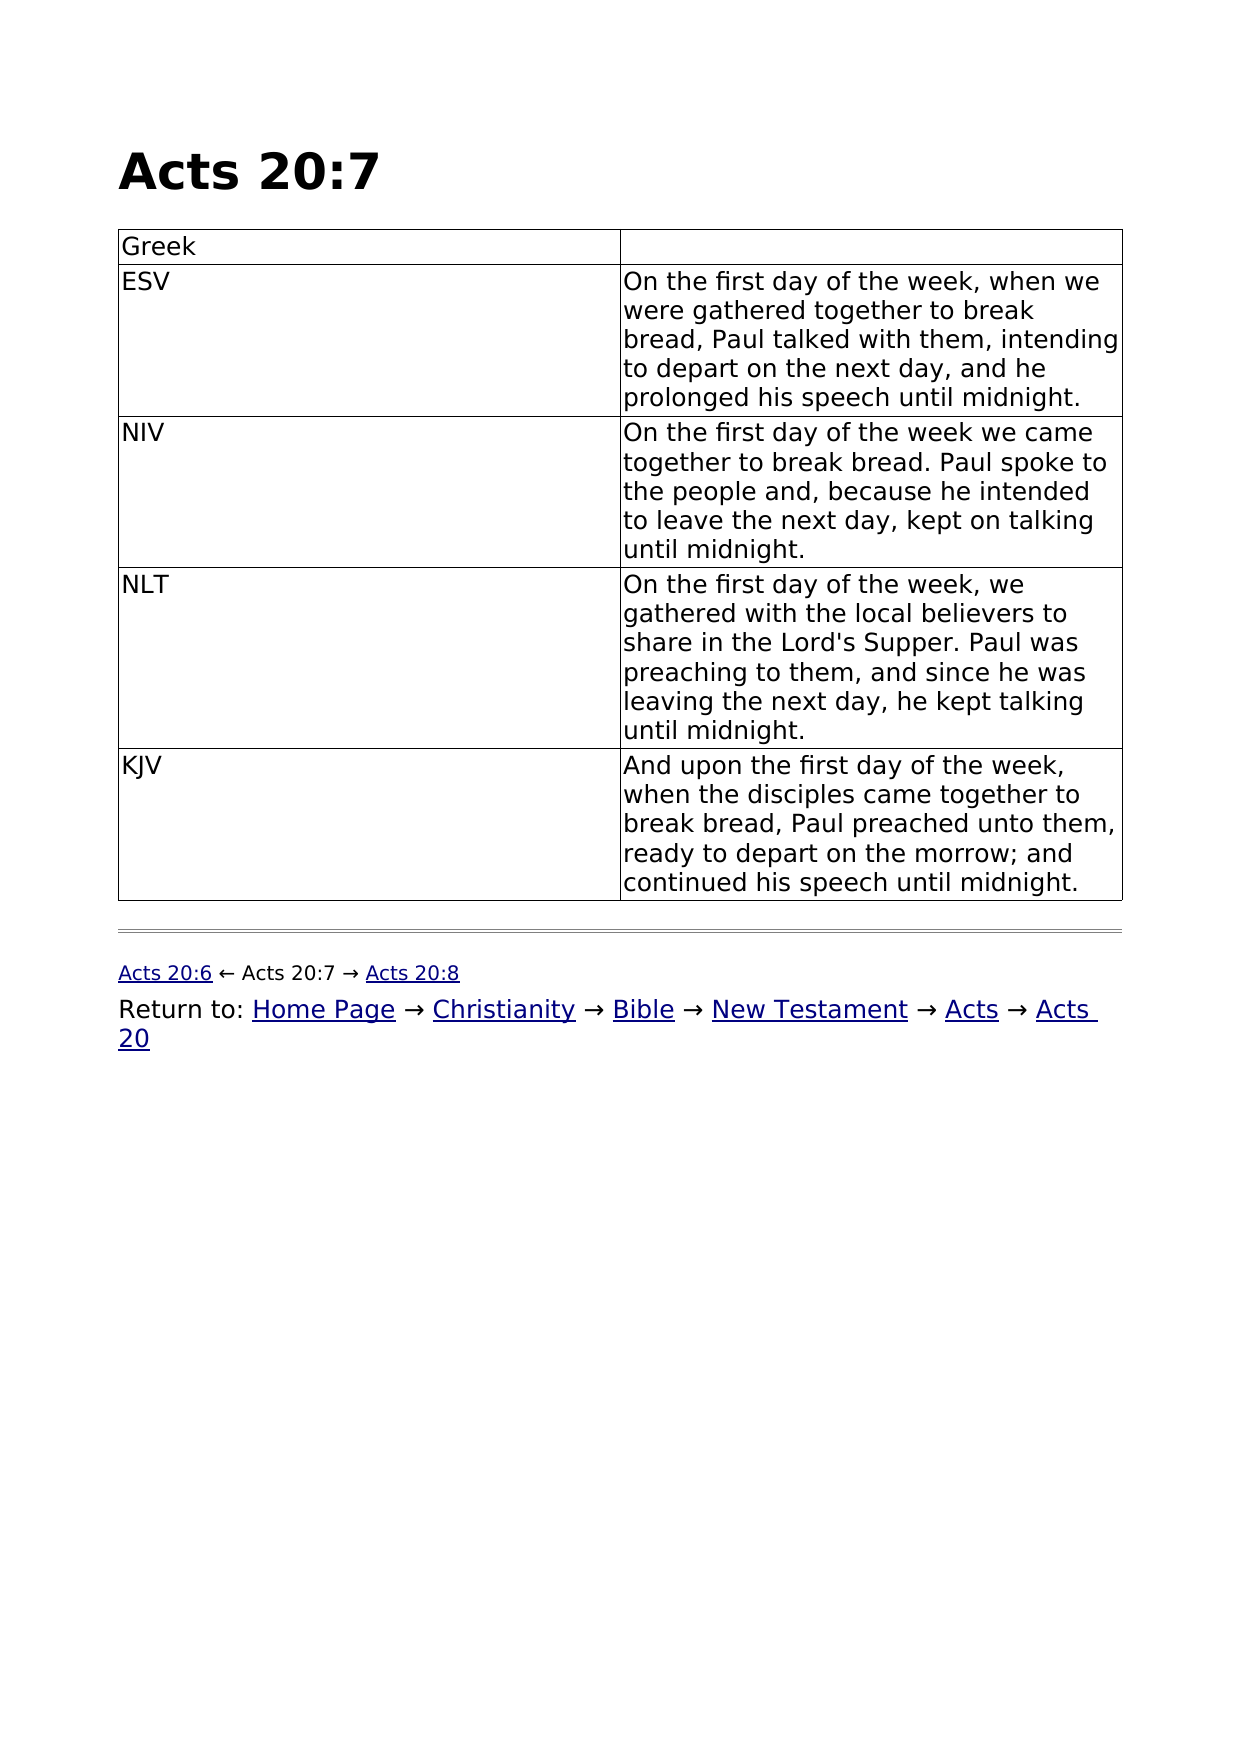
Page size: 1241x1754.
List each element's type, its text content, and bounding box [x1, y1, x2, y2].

table_cell ESV [119, 265, 620, 416]
table_header Greek [119, 230, 620, 264]
table_cell And upon the first day of the week, when the disciples came together to break bread, Paul preached unto them, ready to depart on the morrow; and continued his speech until midnight. [621, 749, 1122, 900]
text Return to: Home Page → Christianity → Bible → New Testament → Acts → Acts 20 [118, 995, 1122, 1054]
text Acts 20:6 ← Acts 20:7 → Acts 20:8 [118, 961, 1122, 995]
table_cell NLT [119, 568, 620, 748]
table_cell On the first day of the week, we gathered with the local believers to share in the Lord's Supper. Paul was preaching to them, and since he was leaving the next day, he kept talking until midnight. [621, 568, 1122, 748]
table_cell KJV [119, 749, 620, 900]
table_header [621, 230, 1122, 264]
table_cell NIV [119, 417, 620, 567]
subtitle Acts 20:7 [118, 143, 1122, 201]
table_cell On the first day of the week we came together to break bread. Paul spoke to the people and, because he intended to leave the next day, kept on talking until midnight. [621, 417, 1122, 567]
table_cell On the first day of the week, when we were gathered together to break bread, Paul talked with them, intending to depart on the next day, and he prolonged his speech until midnight. [621, 265, 1122, 416]
